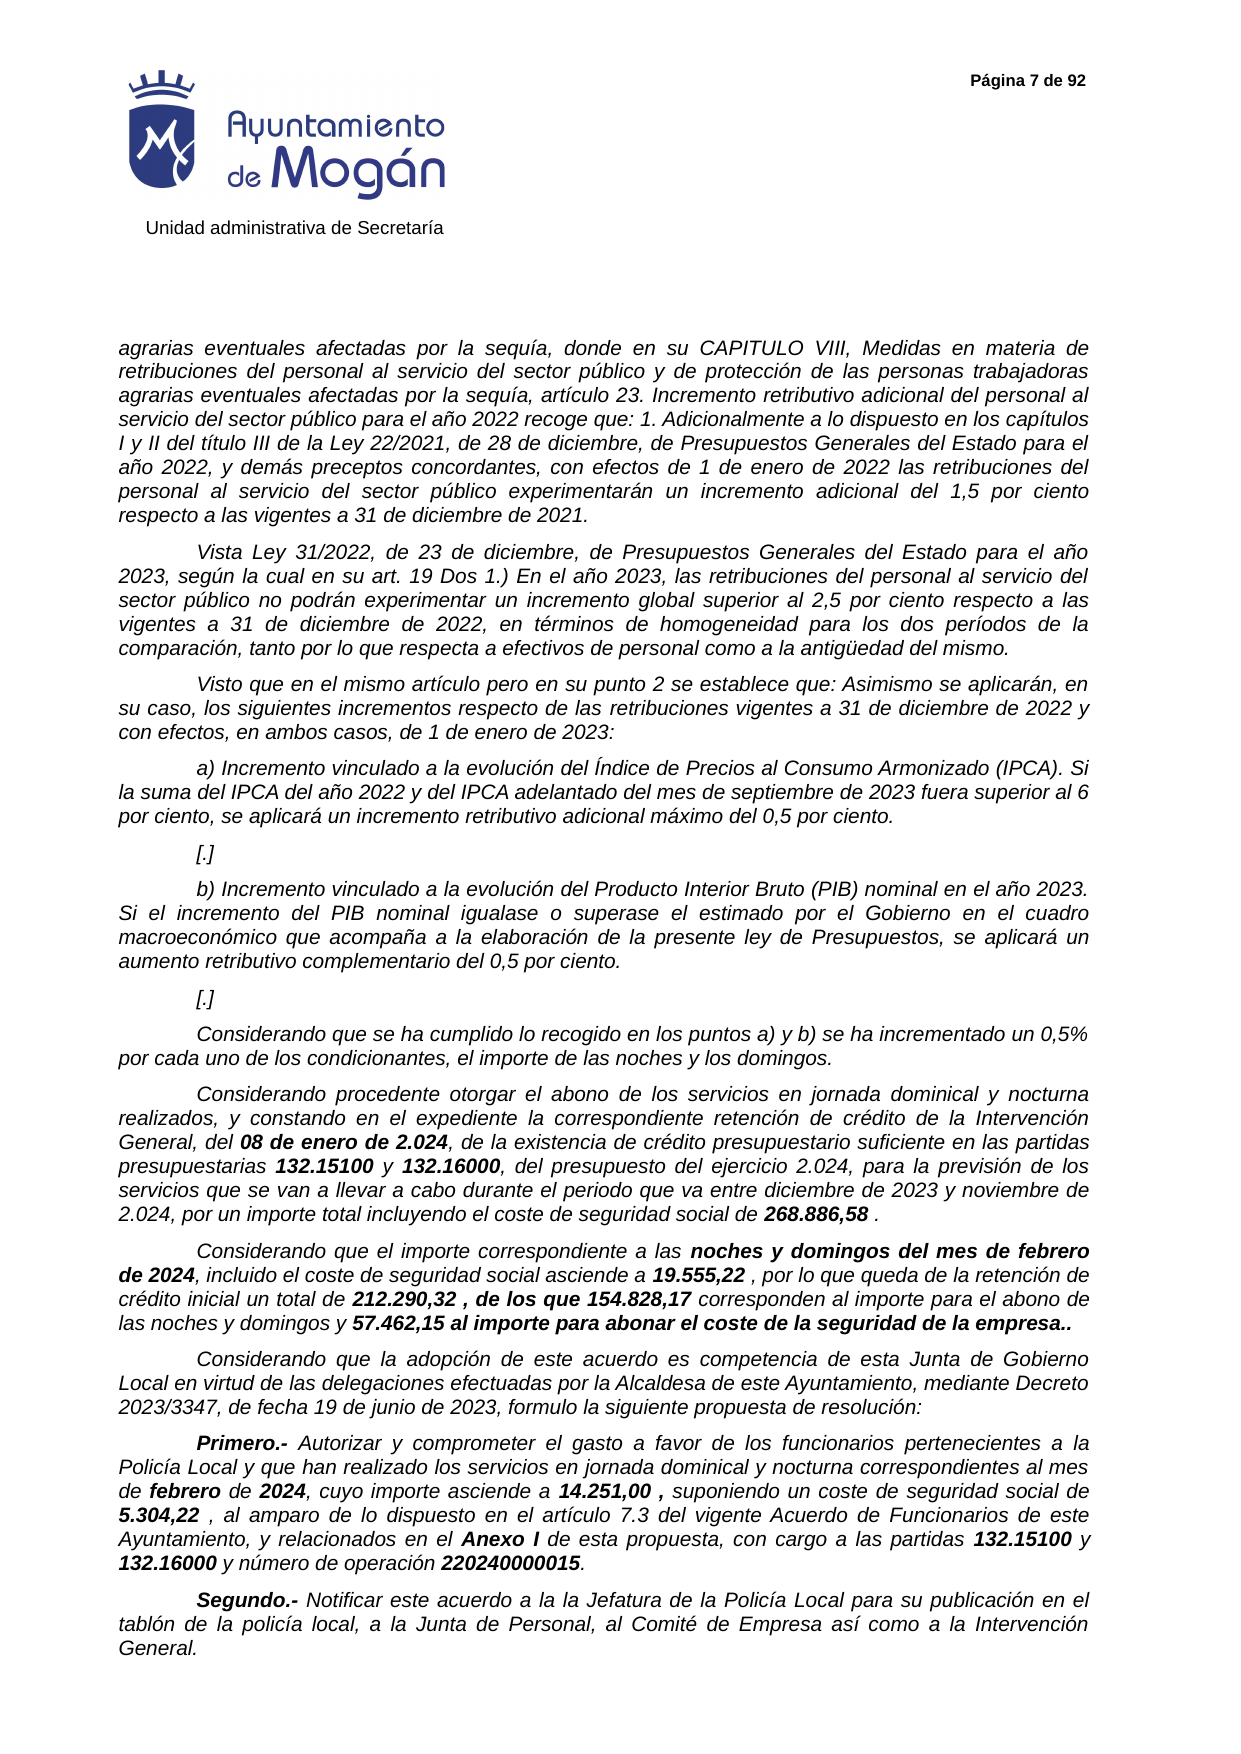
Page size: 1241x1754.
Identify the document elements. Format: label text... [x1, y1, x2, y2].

text Vista Ley 31/2022, de 23 de diciembre, de Presupuestos Generales del Estado para el año 2023, según la cual en su art. 19 Dos 1.) En el año 2023, las retribuciones del personal al servicio del sector público no podrán experimentar un incremento global superior al 2,5 por ciento respecto a las vigentes a 31 de diciembre de 2022, en términos de homogeneidad para los dos períodos de la comparación, tanto por lo que respecta a efectivos de personal como a la antigüedad del mismo. [118, 539, 1092, 659]
text agrarias eventuales afectadas por la sequía, donde en su CAPITULO VIII, Medidas en materia de retribuciones del personal al servicio del sector público y de protección de las personas trabajadoras agrarias eventuales afectadas por la sequía, artículo 23. Incremento retributivo adicional del personal al servicio del sector público para el año 2022 recoge que: 1. Adicionalmente a lo dispuesto en los capítulos I y II del título III de la Ley 22/2021, de 28 de diciembre, de Presupuestos Generales del Estado para el año 2022, y demás preceptos concordantes, con efectos de 1 de enero de 2022 las retribuciones del personal al servicio del sector público experimentarán un incremento adicional del 1,5 por ciento respecto a las vigentes a 31 de diciembre de 2021. [118, 335, 1092, 527]
text b) Incremento vinculado a la evolución del Producto Interior Bruto (PIB) nominal en el año 2023. Si el incremento del PIB nominal igualase o superase el estimado por el Gobierno en el cuadro macroeconómico que acompaña a la elaboración de la presente ley de Presupuestos, se aplicará un aumento retributivo complementario del 0,5 por ciento. [118, 877, 1092, 973]
text Visto que en el mismo artículo pero en su punto 2 se establece que: Asimismo se aplicarán, en su caso, los siguientes incrementos respecto de las retribuciones vigentes a 31 de diciembre de 2022 y con efectos, en ambos casos, de 1 de enero de 2023: [118, 672, 1092, 744]
text Primero.- Autorizar y comprometer el gasto a favor de los funcionarios pertenecientes a la Policía Local y que han realizado los servicios en jornada dominical y nocturna correspondientes al mes de febrero de 2024, cuyo importe asciende a 14.251,00 , suponiendo un coste de seguridad social de 5.304,22 , al amparo de lo dispuesto en el artículo 7.3 del vigente Acuerdo de Funcionarios de este Ayuntamiento, y relacionados en el Anexo I de esta propuesta, con cargo a las partidas 132.15100 y 132.16000 y número de operación 220240000015. [118, 1431, 1092, 1575]
text Considerando procedente otorgar el abono de los servicios en jornada dominical y nocturna realizados, y constando en el expediente la correspondiente retención de crédito de la Intervención General, del 08 de enero de 2.024, de la existencia de crédito presupuestario suficiente en las partidas presupuestarias 132.15100 y 132.16000, del presupuesto del ejercicio 2.024, para la previsión de los servicios que se van a llevar a cabo durante el periodo que va entre diciembre de 2023 y noviembre de 2.024, por un importe total incluyendo el coste de seguridad social de 268.886,58 . [118, 1082, 1092, 1226]
text a) Incremento vinculado a la evolución del Índice de Precios al Consumo Armonizado (IPCA). Si la suma del IPCA del año 2022 y del IPCA adelantado del mes de septiembre de 2023 fuera superior al 6 por ciento, se aplicará un incremento retributivo adicional máximo del 0,5 por ciento. [118, 756, 1092, 828]
text [.] [118, 841, 1092, 864]
text [.] [118, 985, 1092, 1009]
picture [128, 70, 445, 206]
text Considerando que la adopción de este acuerdo es competencia de esta Junta de Gobierno Local en virtud de las delegaciones efectuadas por la Alcaldesa de este Ayuntamiento, mediante Decreto 2023/3347, de fecha 19 de junio de 2023, formulo la siguiente propuesta de resolución: [118, 1347, 1092, 1419]
text Considerando que el importe correspondiente a las noches y domingos del mes de febrero de 2024, incluido el coste de seguridad social asciende a 19.555,22 , por lo que queda de la retención de crédito inicial un total de 212.290,32 , de los que 154.828,17 corresponden al importe para el abono de las noches y domingos y 57.462,15 al importe para abonar el coste de la seguridad de la empresa.. [118, 1238, 1092, 1334]
text Considerando que se ha cumplido lo recogido en los puntos a) y b) se ha incrementado un 0,5% por cada uno de los condicionantes, el importe de las noches y los domingos. [118, 1022, 1092, 1070]
text Segundo.- Notificar este acuerdo a la la Jefatura de la Policía Local para su publicación en el tablón de la policía local, a la Junta de Personal, al Comité de Empresa así como a la Intervención General. [118, 1587, 1092, 1659]
